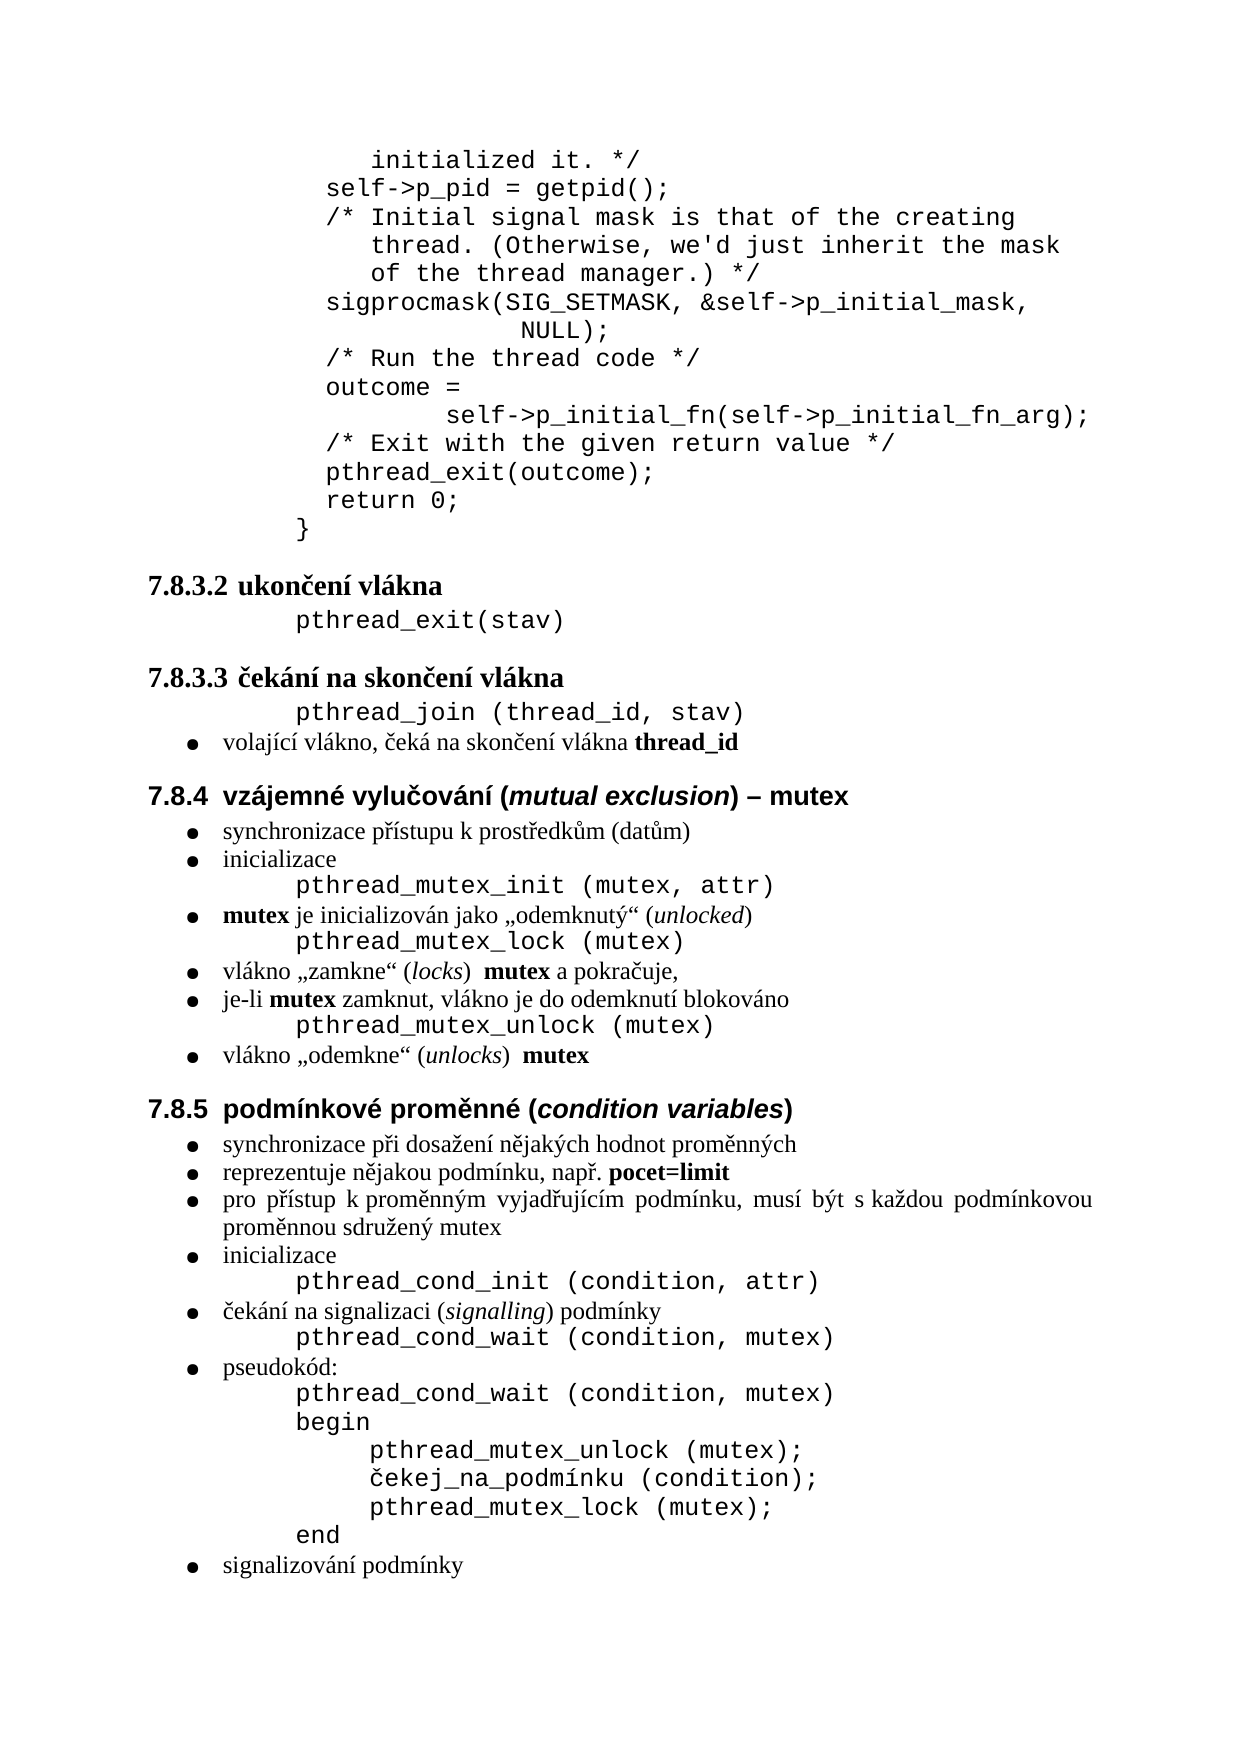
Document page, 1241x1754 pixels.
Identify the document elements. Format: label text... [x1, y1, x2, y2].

text sigprocmask(SIG_SETMASK, &self->p_initial_mask, [295, 289, 1092, 318]
list volající vlákno, čeká na skončení vlákna thread_id [185, 728, 1092, 756]
text pthread_cond_wait (condition, mutex) [295, 1381, 1092, 1409]
text pthread_mutex_lock (mutex); [295, 1494, 1092, 1522]
list signalizování podmínky [185, 1551, 1092, 1578]
text pthread_mutex_unlock (mutex); [295, 1437, 1092, 1466]
text pthread_exit(outcome); [295, 459, 1092, 488]
text NULL); [295, 318, 1092, 346]
list inicializace [185, 845, 1092, 873]
text čekej_na_podmínku (condition); [295, 1466, 1092, 1494]
list čekání na signalizaci (signalling) podmínky [185, 1297, 1092, 1325]
text self->p_pid = getpid(); [295, 176, 1092, 204]
text outcome = [295, 374, 1092, 403]
text of the thread manager.) */ [295, 261, 1092, 289]
text pthread_cond_init (condition, attr) [295, 1269, 1092, 1297]
text pthread_mutex_init (mutex, attr) [295, 873, 1092, 901]
text pthread_cond_wait (condition, mutex) [295, 1325, 1092, 1353]
list vlákno „odemkne“ (unlocks) mutex [185, 1041, 1092, 1068]
list pro přístup k proměnným vyjadřujícím podmínku, musí být s každou podmínkovou proměnnou sdružený mutex [185, 1186, 1092, 1241]
text pthread_mutex_lock (mutex) [295, 929, 1092, 957]
text thread. (Otherwise, we'd just inherit the mask [295, 233, 1092, 261]
list synchronizace při dosažení nějakých hodnot proměnných [185, 1130, 1092, 1158]
text begin [295, 1409, 1092, 1437]
subtitle vzájemné vylučování (mutual exclusion) – mutex [148, 781, 1092, 811]
list vlákno „zamkne“ (locks) mutex a pokračuje, [185, 957, 1092, 985]
list je-li mutex zamknut, vlákno je do odemknutí blokováno [185, 985, 1092, 1012]
text self->p_initial_fn(self->p_initial_fn_arg); [295, 403, 1092, 431]
list reprezentuje nějakou podmínku, např. pocet=limit [185, 1158, 1092, 1186]
subtitle čekání na skončení vlákna [148, 661, 1092, 693]
subtitle ukončení vlákna [148, 569, 1092, 602]
list mutex je inicializován jako „odemknutý“ (unlocked) [185, 901, 1092, 929]
text pthread_join (thread_id, stav) [295, 700, 1092, 728]
text } [295, 516, 1092, 544]
text /* Exit with the given return value */ [295, 431, 1092, 459]
subtitle podmínkové proměnné (condition variables) [148, 1093, 1092, 1124]
list synchronizace přístupu k prostředkům (datům) [185, 817, 1092, 845]
text /* Run the thread code */ [295, 346, 1092, 374]
text /* Initial signal mask is that of the creating [295, 204, 1092, 233]
text pthread_exit(stav) [295, 608, 1092, 636]
text return 0; [295, 488, 1092, 516]
text end [295, 1522, 1092, 1551]
list inicializace [185, 1241, 1092, 1269]
list pseudokód: [185, 1353, 1092, 1381]
text pthread_mutex_unlock (mutex) [295, 1012, 1092, 1041]
text initialized it. */ [295, 148, 1092, 176]
